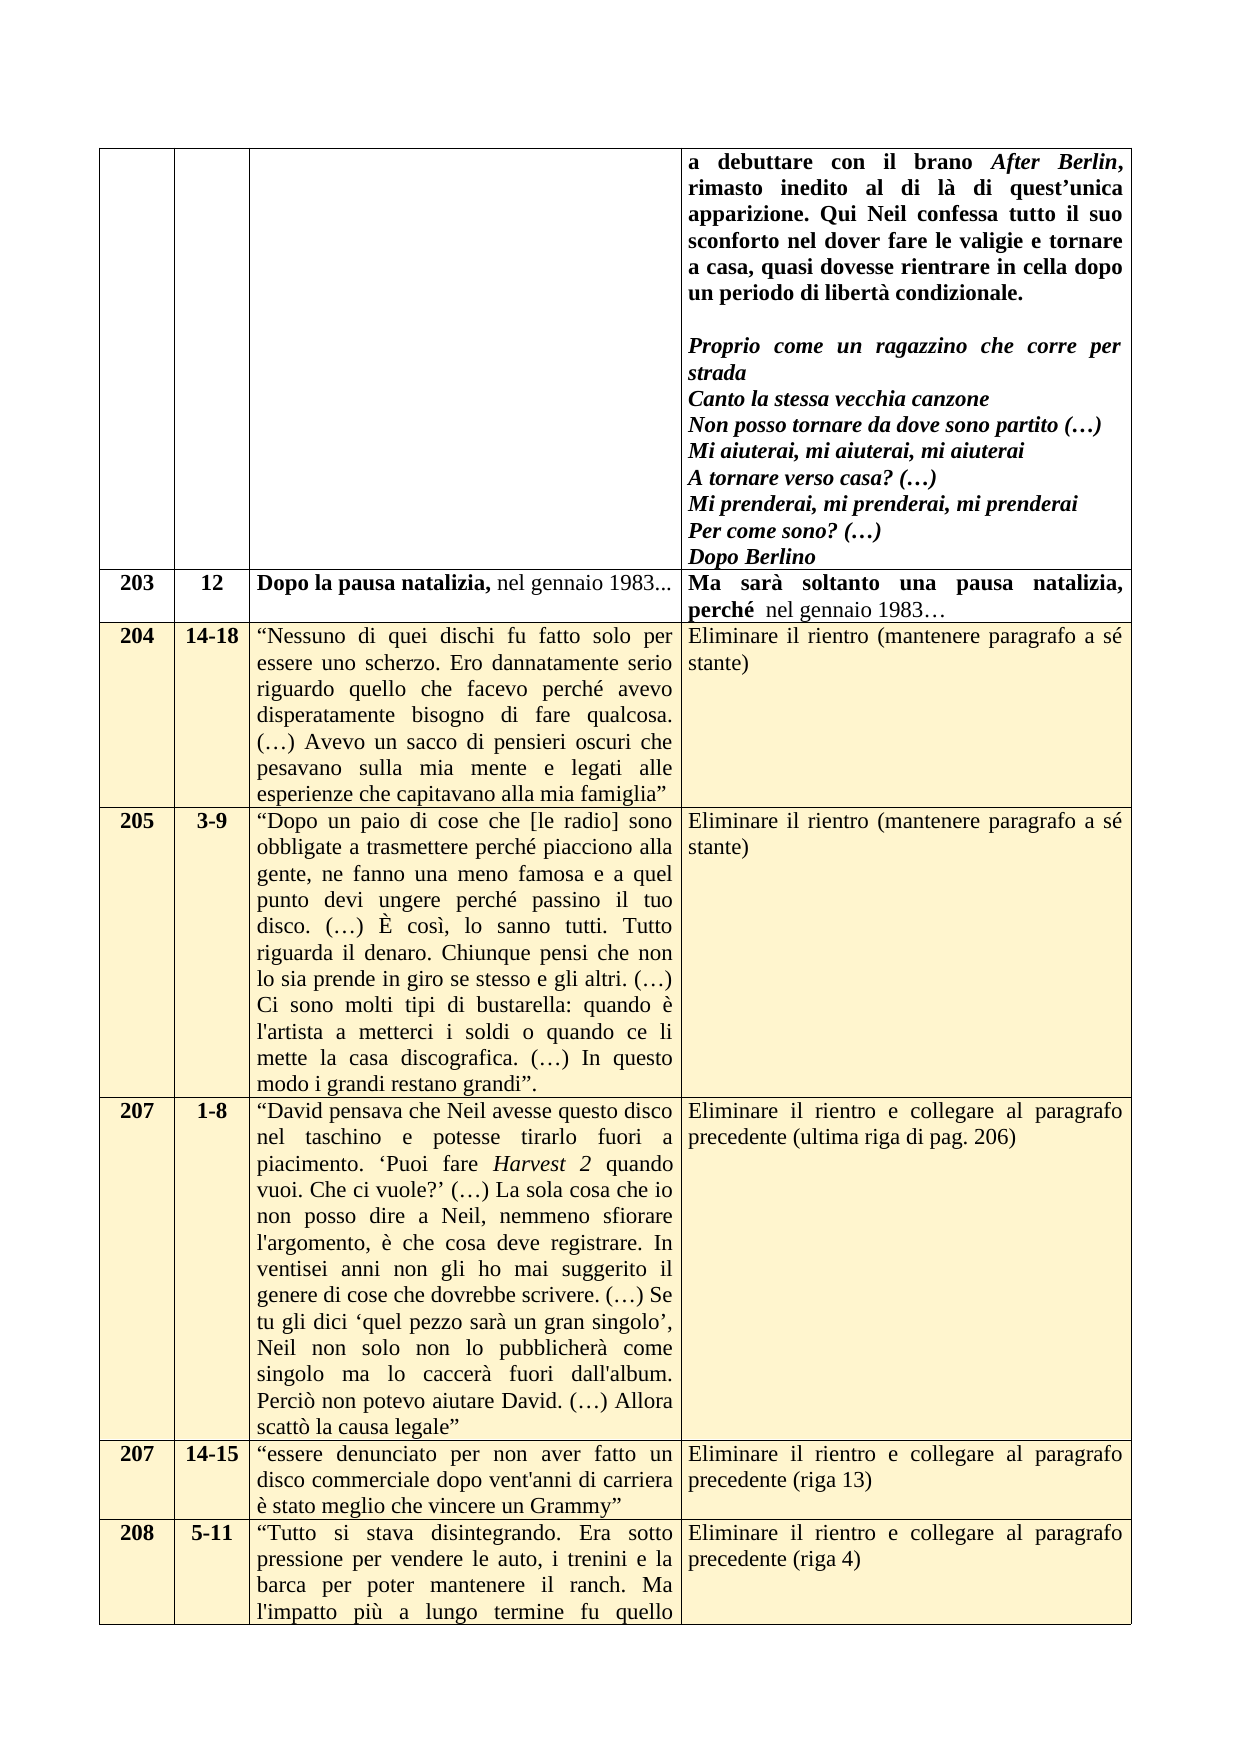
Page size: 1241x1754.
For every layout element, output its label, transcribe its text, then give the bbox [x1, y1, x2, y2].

table_cell Eliminare il rientro e collegare al paragrafo precedente (riga 4) [682, 1520, 1131, 1624]
table_cell [250, 149, 681, 569]
table_cell 204 [100, 623, 174, 807]
table_cell 14-15 [175, 1441, 249, 1519]
table_cell Eliminare il rientro (mantenere paragrafo a sé stante) [682, 623, 1131, 807]
table_cell a debuttare con il brano After Berlin, rimasto inedito al di là di quest’unica apparizione. Qui Neil confessa tutto il suo sconforto nel dover fare le valigie e tornare a casa, quasi dovesse rientrare in cella dopo un periodo di libertà condizionale. Proprio come un ragazzino che corre per strada Canto la stessa vecchia canzone Non posso tornare da dove sono partito (…) Mi aiuterai, mi aiuterai, mi aiuterai A tornare verso casa? (…) Mi prenderai, mi prenderai, mi prenderai Per come sono? (…) Dopo Berlino [682, 149, 1131, 569]
table_cell Eliminare il rientro (mantenere paragrafo a sé stante) [682, 808, 1131, 1097]
table_cell 12 [175, 570, 249, 622]
table_cell “Dopo un paio di cose che [le radio] sono obbligate a trasmettere perché piacciono alla gente, ne fanno una meno famosa e a quel punto devi ungere perché passino il tuo disco. (…) È così, lo sanno tutti. Tutto riguarda il denaro. Chiunque pensi che non lo sia prende in giro se stesso e gli altri. (…) Ci sono molti tipi di bustarella: quando è l'artista a metterci i soldi o quando ce li mette la casa discografica. (…) In questo modo i grandi restano grandi”. [250, 808, 681, 1097]
table_cell 1-8 [175, 1098, 249, 1439]
table_cell 208 [100, 1520, 174, 1624]
table_cell 207 [100, 1441, 174, 1519]
table_cell 5-11 [175, 1520, 249, 1624]
table_cell Dopo la pausa natalizia, nel gennaio 1983... [250, 570, 681, 622]
table_cell Ma sarà soltanto una pausa natalizia, perché nel gennaio 1983… [682, 570, 1131, 622]
table_cell “essere denunciato per non aver fatto un disco commerciale dopo vent'anni di carriera è stato meglio che vincere un Grammy” [250, 1441, 681, 1519]
table_cell 203 [100, 570, 174, 622]
table_cell [100, 149, 174, 569]
table_cell 14-18 [175, 623, 249, 807]
table_cell 207 [100, 1098, 174, 1439]
table_cell 205 [100, 808, 174, 1097]
table_cell “David pensava che Neil avesse questo disco nel taschino e potesse tirarlo fuori a piacimento. ‘Puoi fare Harvest 2 quando vuoi. Che ci vuole?’ (…) La sola cosa che io non posso dire a Neil, nemmeno sfiorare l'argomento, è che cosa deve registrare. In ventisei anni non gli ho mai suggerito il genere di cose che dovrebbe scrivere. (…) Se tu gli dici ‘quel pezzo sarà un gran singolo’, Neil non solo non lo pubblicherà come singolo ma lo caccerà fuori dall'album. Perciò non potevo aiutare David. (…) Allora scattò la causa legale” [250, 1098, 681, 1439]
table_cell “Tutto si stava disintegrando. Era sotto pressione per vendere le auto, i trenini e la barca per poter mantenere il ranch. Ma l'impatto più a lungo termine fu quello [250, 1520, 681, 1624]
table_cell “Nessuno di quei dischi fu fatto solo per essere uno scherzo. Ero dannatamente serio riguardo quello che facevo perché avevo disperatamente bisogno di fare qualcosa. (…) Avevo un sacco di pensieri oscuri che pesavano sulla mia mente e legati alle esperienze che capitavano alla mia famiglia” [250, 623, 681, 807]
table_cell Eliminare il rientro e collegare al paragrafo precedente (riga 13) [682, 1441, 1131, 1519]
table_cell 3-9 [175, 808, 249, 1097]
table_cell [175, 149, 249, 569]
table_cell Eliminare il rientro e collegare al paragrafo precedente (ultima riga di pag. 206) [682, 1098, 1131, 1439]
